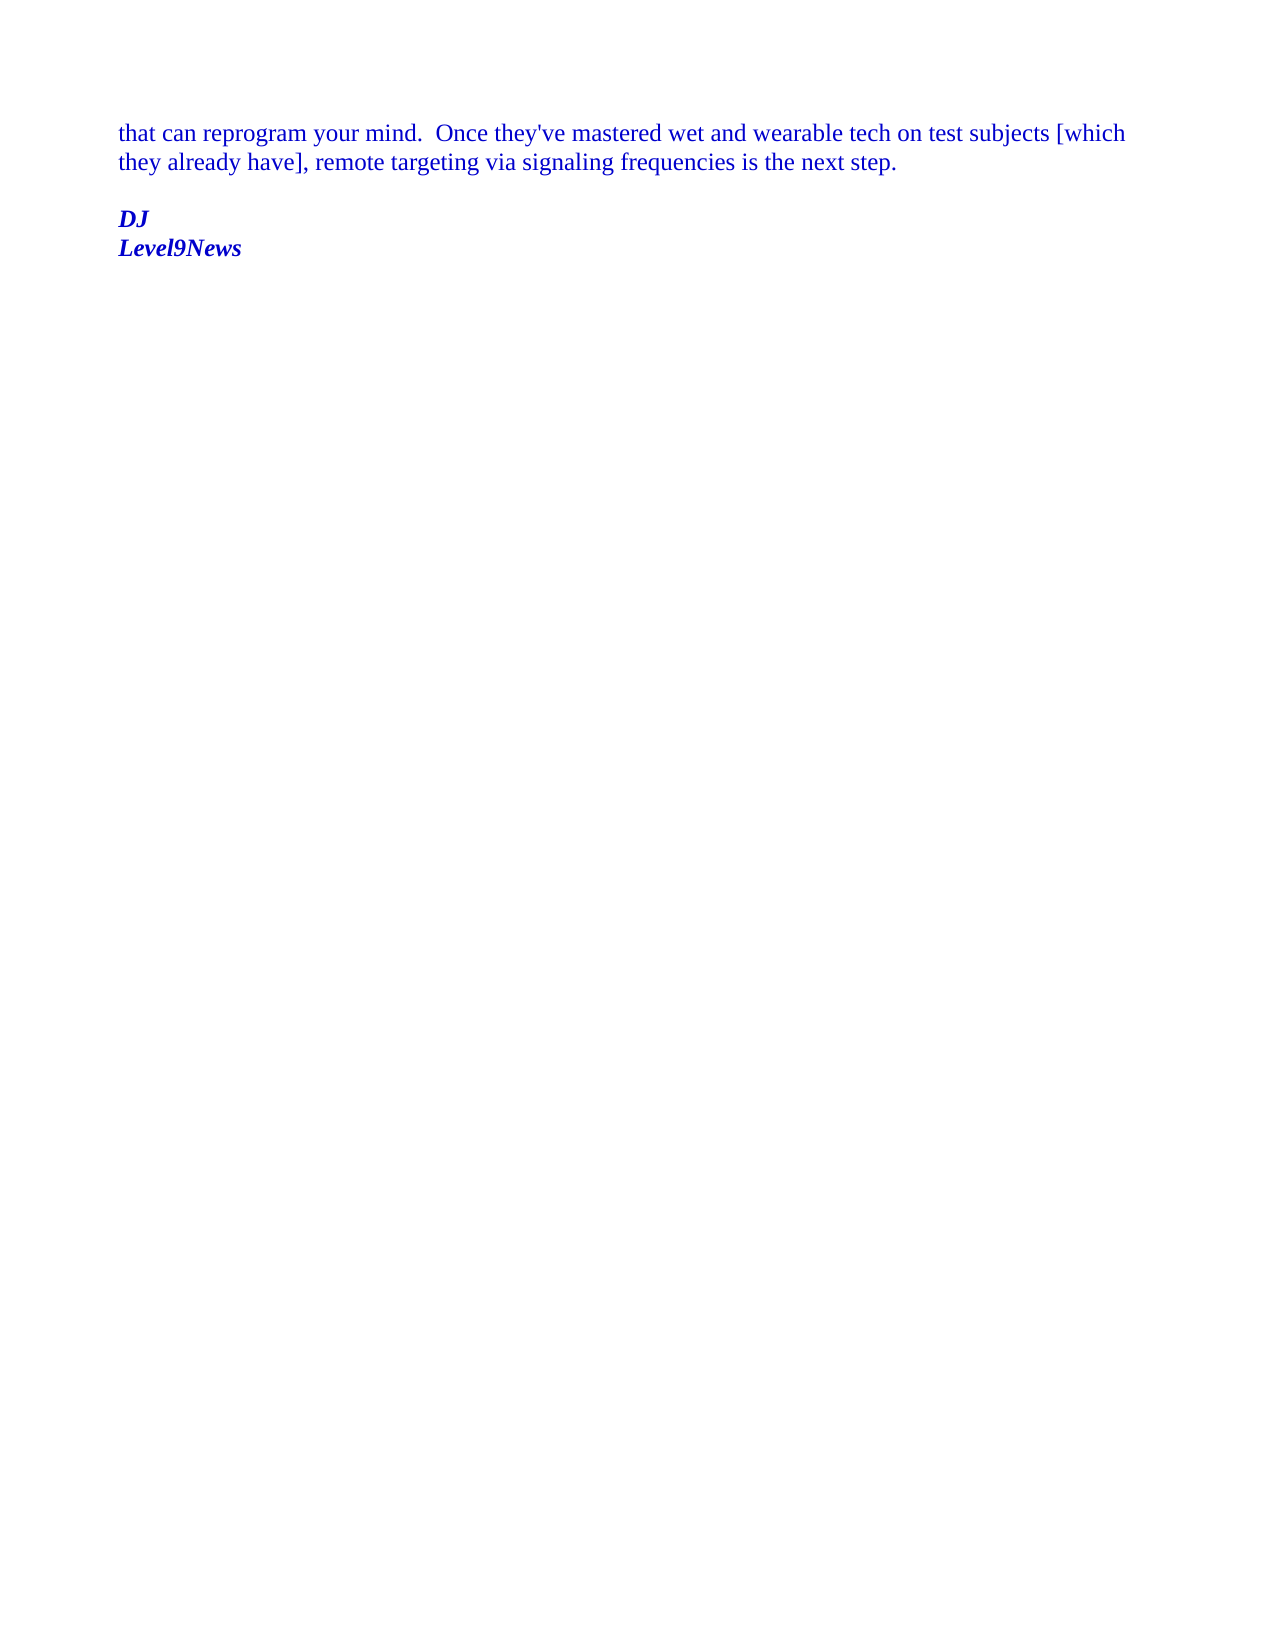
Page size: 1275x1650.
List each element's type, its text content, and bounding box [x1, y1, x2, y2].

text DJ [118, 204, 1157, 233]
text that can reprogram your mind. Once they've mastered wet and wearable tech on test subjects [which they already have], remote targeting via signaling frequencies is the next step. [118, 118, 1157, 176]
text Level9News [118, 233, 1157, 262]
